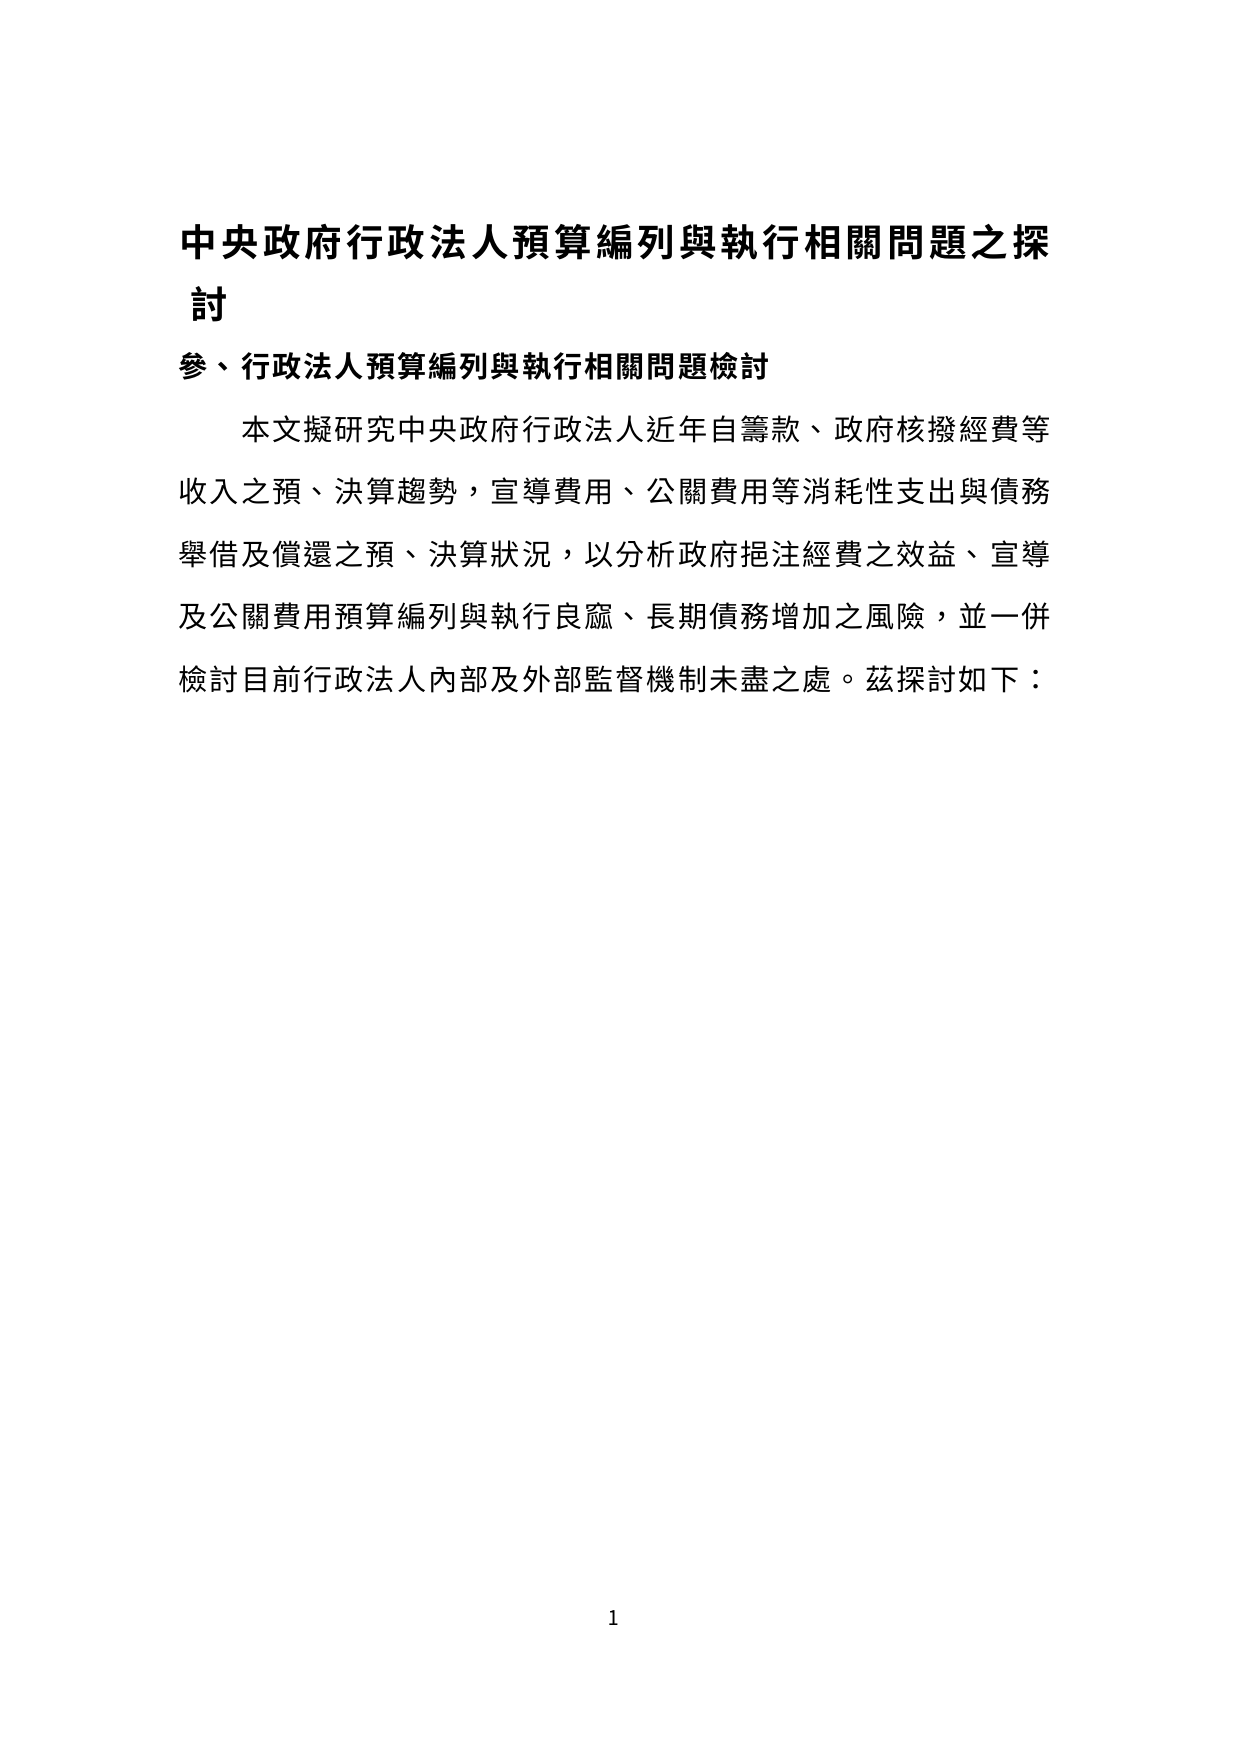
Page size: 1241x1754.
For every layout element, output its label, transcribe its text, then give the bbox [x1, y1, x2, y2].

text 中央政府行政法人預算編列與執行相關問題之探討 [177, 198, 1063, 323]
text 本文擬研究中央政府行政法人近年自籌款、政府核撥經費等收入之預、決算趨勢，宣導費用、公關費用等消耗性支出與債務舉借及償還之預、決算狀況，以分析政府挹注經費之效益、宣導及公關費用預算編列與執行良窳、長期債務增加之風險，並一併檢討目前行政法人內部及外部監督機制未盡之處。茲探討如下： [177, 386, 1063, 698]
text 參、行政法人預算編列與執行相關問題檢討 [177, 323, 1063, 386]
